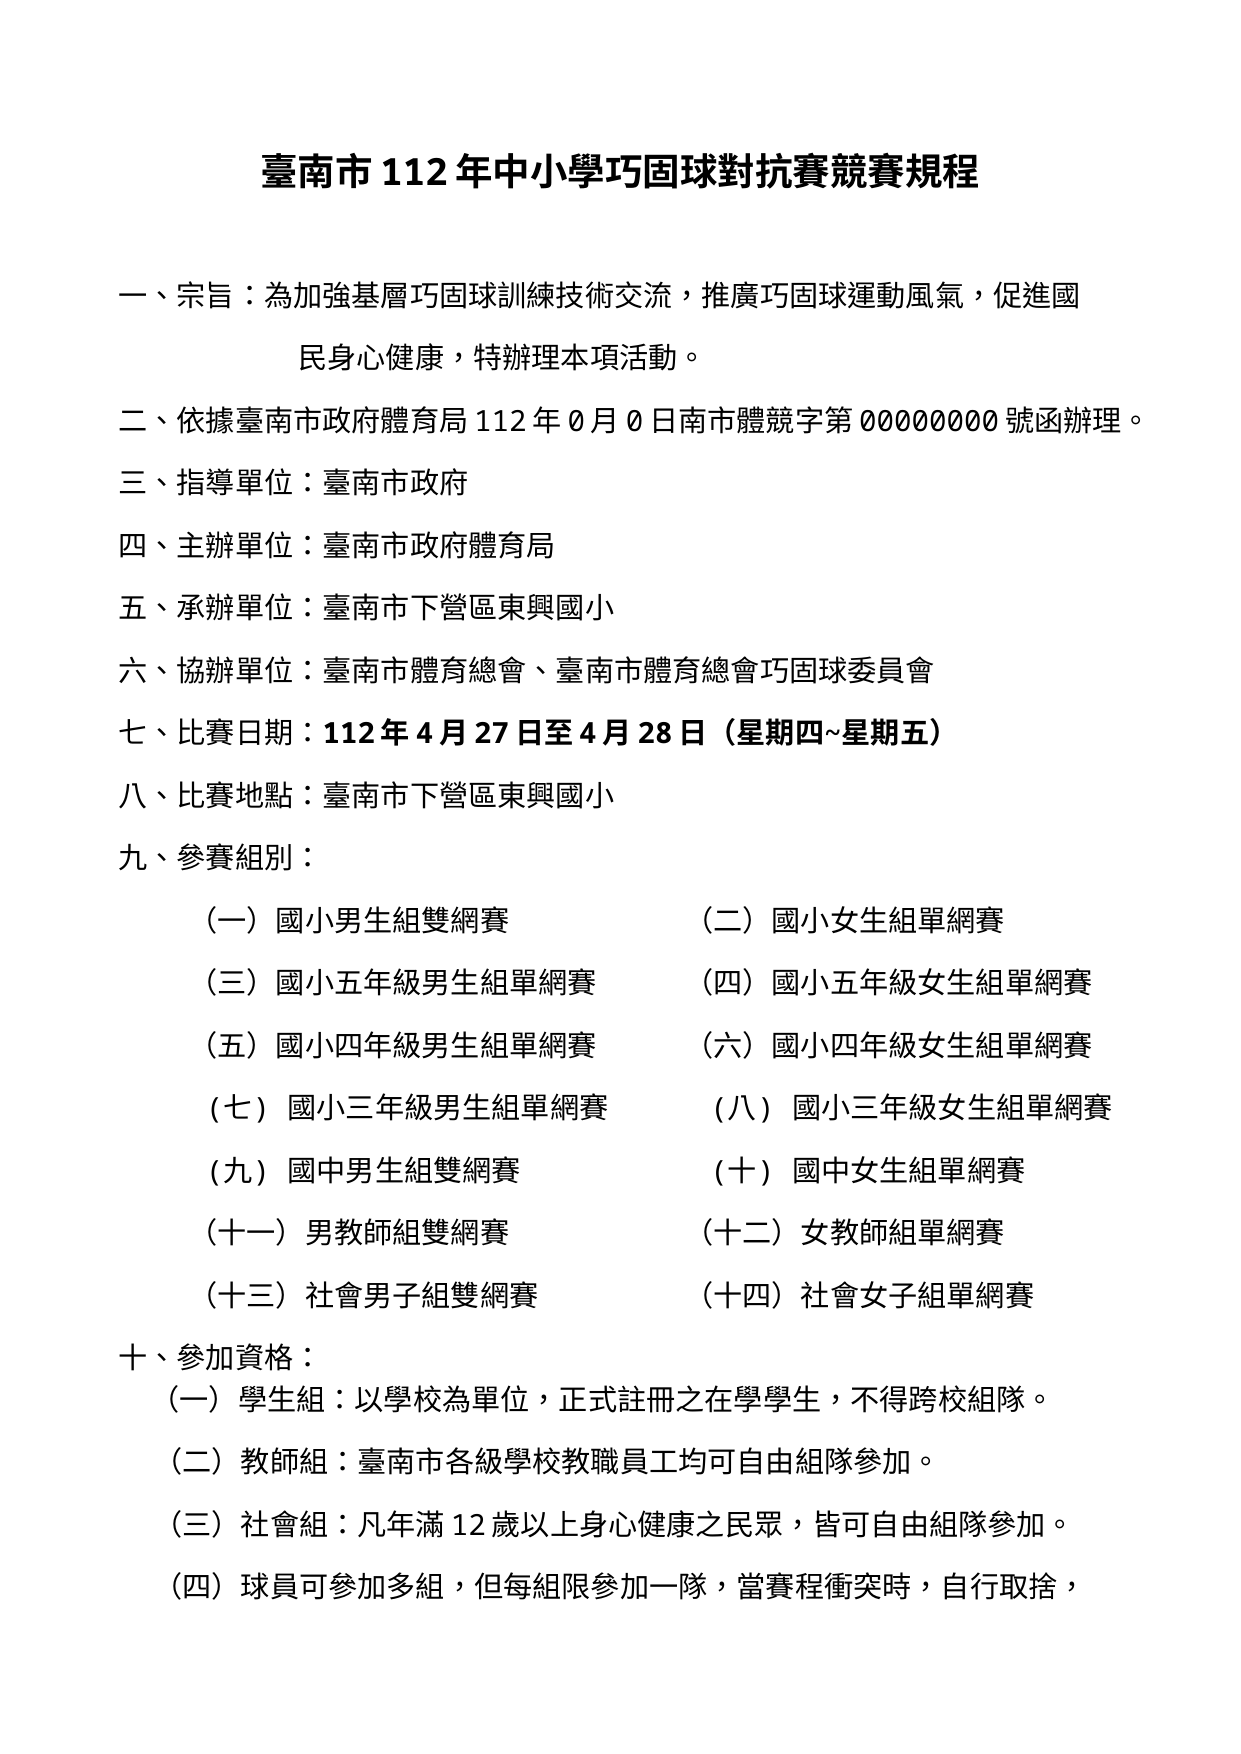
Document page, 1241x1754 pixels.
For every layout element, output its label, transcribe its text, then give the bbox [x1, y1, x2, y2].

text （一）國小男生組雙網賽 （二）國小女生組單網賽 [118, 877, 1193, 939]
text 五、承辦單位：臺南市下營區東興國小 [118, 564, 1122, 627]
text （三）社會組：凡年滿12歲以上身心健康之民眾，皆可自由組隊參加。 [118, 1481, 1122, 1544]
text 八、比賽地點：臺南市下營區東興國小 [118, 752, 1122, 814]
text (九) 國中男生組雙網賽 (十) 國中女生組單網賽 [118, 1127, 1193, 1189]
text 六、協辦單位：臺南市體育總會、臺南市體育總會巧固球委員會 [118, 627, 1122, 689]
text 三、指導單位：臺南市政府 [118, 439, 1122, 502]
text 十、參加資格： [118, 1314, 1122, 1377]
text （十一）男教師組雙網賽 （十二）女教師組單網賽 [118, 1189, 1193, 1252]
text (七) 國小三年級男生組單網賽 (八) 國小三年級女生組單網賽 [118, 1064, 1193, 1127]
text 四、主辦單位：臺南市政府體育局 [118, 502, 1122, 564]
text （一）學生組：以學校為單位，正式註冊之在學學生，不得跨校組隊。 [150, 1377, 1122, 1419]
text （五）國小四年級男生組單網賽 （六）國小四年級女生組單網賽 [118, 1002, 1193, 1064]
text 九、參賽組別： [118, 814, 1122, 877]
text （十三）社會男子組雙網賽 （十四）社會女子組單網賽 [118, 1252, 1193, 1314]
text （三）國小五年級男生組單網賽 （四）國小五年級女生組單網賽 [118, 939, 1193, 1002]
text 臺南市112年中小學巧固球對抗賽競賽規程 [118, 127, 1122, 189]
text 七、比賽日期：112年4月27日至4月28日（星期四~星期五） [118, 689, 1122, 752]
text 二、依據臺南市政府體育局112年0月0日南市體競字第00000000號函辦理。 [118, 377, 1122, 439]
text 一、宗旨：為加強基層巧固球訓練技術交流，推廣巧固球運動風氣，促進國 [118, 252, 1122, 314]
text 民身心健康，特辦理本項活動。 [193, 314, 1122, 377]
text （四）球員可參加多組，但每組限參加一隊，當賽程衝突時，自行取捨， [118, 1544, 1122, 1606]
text （二）教師組：臺南市各級學校教職員工均可自由組隊參加。 [118, 1419, 1122, 1481]
